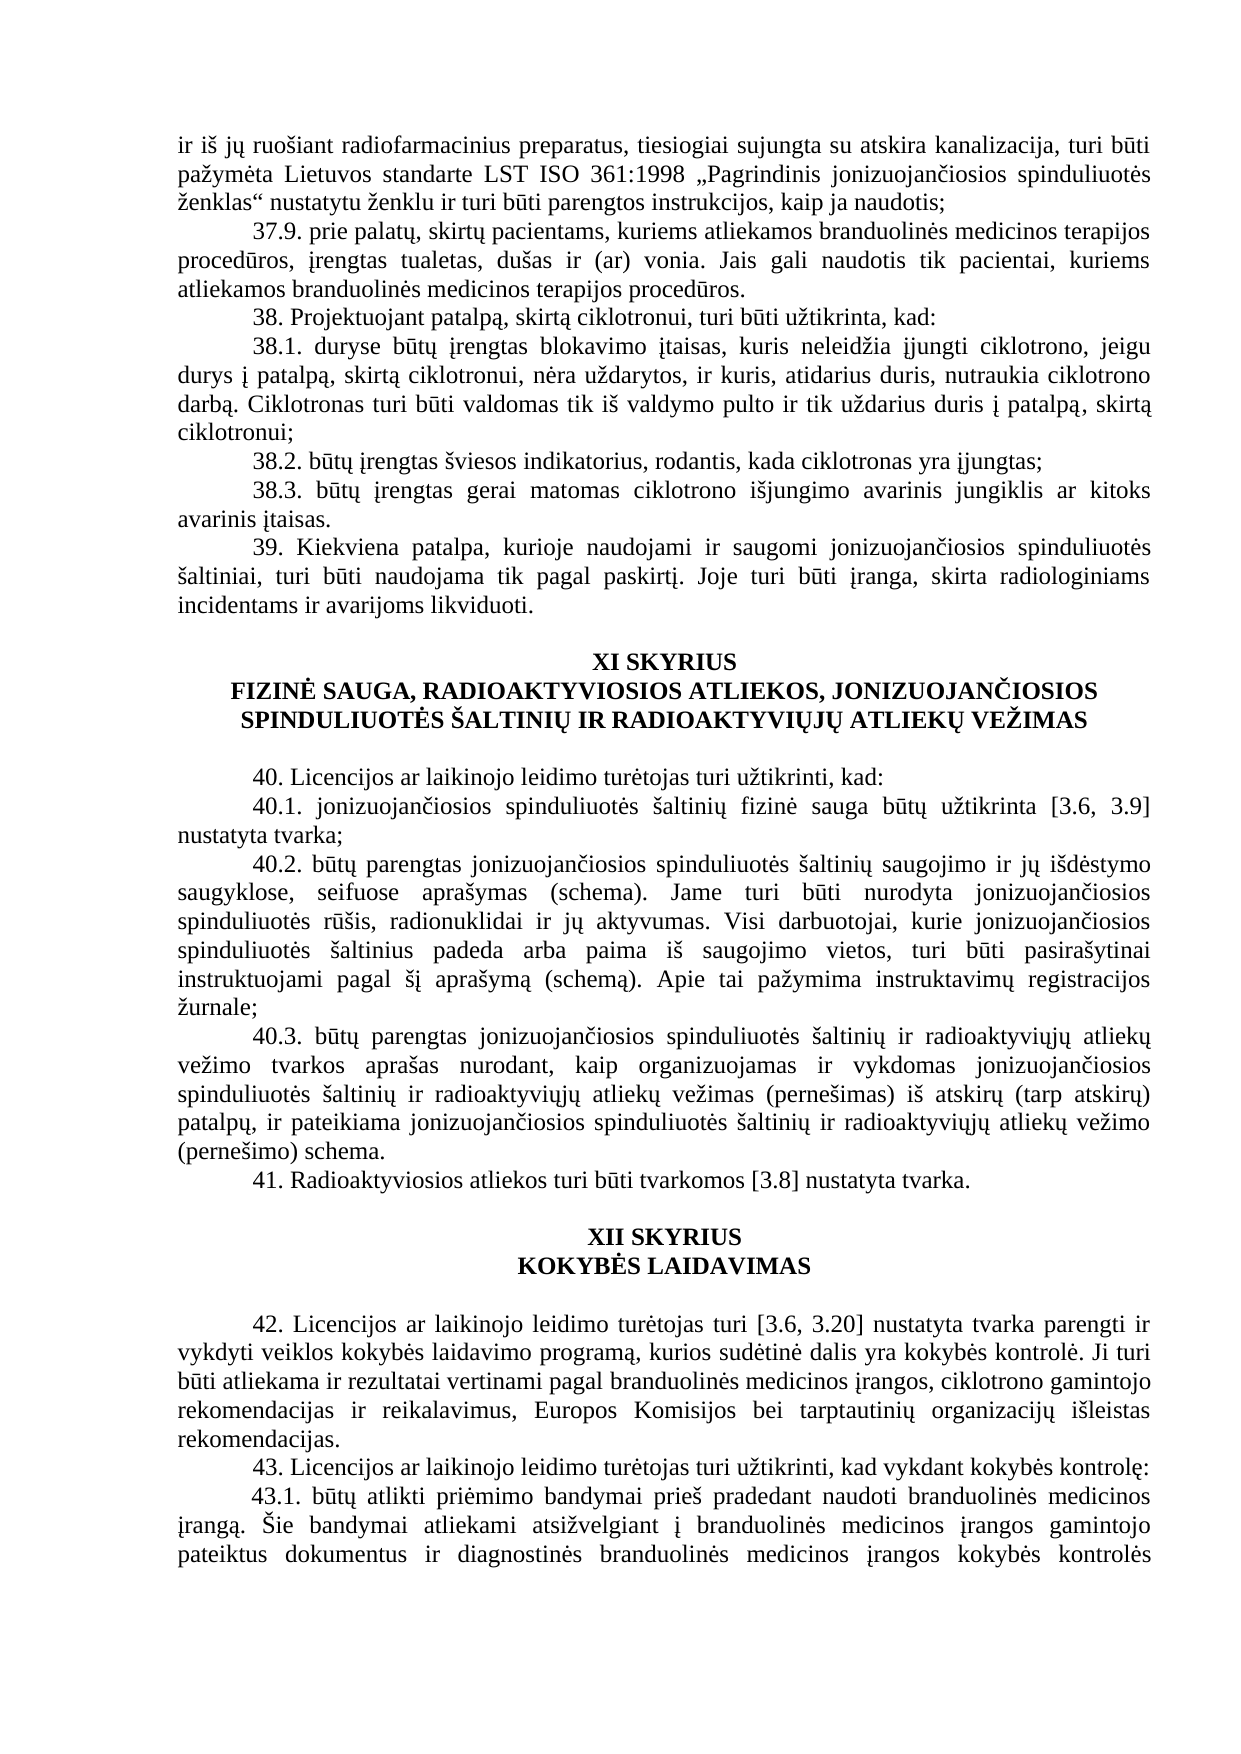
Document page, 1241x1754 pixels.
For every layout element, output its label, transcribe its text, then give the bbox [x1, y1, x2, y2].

text 40.2. būtų parengtas jonizuojančiosios spinduliuotės šaltinių saugojimo ir jų išdėstymo saugyklose, seifuose aprašymas (schema). Jame turi būti nurodyta jonizuojančiosios spinduliuotės rūšis, radionuklidai ir jų aktyvumas. Visi darbuotojai, kurie jonizuojančiosios spinduliuotės šaltinius padeda arba paima iš saugojimo vietos, turi būti pasirašytinai instruktuojami pagal šį aprašymą (schemą). Apie tai pažymima instruktavimų registracijos žurnale; [177, 849, 1152, 1021]
text 40. Licencijos ar laikinojo leidimo turėtojas turi užtikrinti, kad: [177, 762, 1152, 791]
text 42. Licencijos ar laikinojo leidimo turėtojas turi [3.6, 3.20] nustatyta tvarka parengti ir vykdyti veiklos kokybės laidavimo programą, kurios sudėtinė dalis yra kokybės kontrolė. Ji turi būti atliekama ir rezultatai vertinami pagal branduolinės medicinos įrangos, ciklotrono gamintojo rekomendacijas ir reikalavimus, Europos Komisijos bei tarptautinių organizacijų išleistas rekomendacijas. [177, 1309, 1152, 1452]
text XII SKYRIUS [177, 1222, 1152, 1251]
text XI SKYRIUS [177, 647, 1152, 676]
text ir iš jų ruošiant radiofarmacinius preparatus, tiesiogiai sujungta su atskira kanalizacija, turi būti pažymėta Lietuvos standarte LST ISO 361:1998 „Pagrindinis jonizuojančiosios spinduliuotės ženklas“ nustatytu ženklu ir turi būti parengtos instrukcijos, kaip ja naudotis; [177, 130, 1152, 216]
text 38.1. duryse būtų įrengtas blokavimo įtaisas, kuris neleidžia įjungti ciklotrono, jeigu durys į patalpą, skirtą ciklotronui, nėra uždarytos, ir kuris, atidarius duris, nutraukia ciklotrono darbą. Ciklotronas turi būti valdomas tik iš valdymo pulto ir tik uždarius duris į patalpą, skirtą ciklotronui; [177, 331, 1152, 446]
text kokybės laidavimas [177, 1251, 1152, 1280]
text 37.9. prie palatų, skirtų pacientams, kuriems atliekamos branduolinės medicinos terapijos procedūros, įrengtas tualetas, dušas ir (ar) vonia. Jais gali naudotis tik pacientai, kuriems atliekamos branduolinės medicinos terapijos procedūros. [177, 216, 1152, 302]
text 38.3. būtų įrengtas gerai matomas ciklotrono išjungimo avarinis jungiklis ar kitoks avarinis įtaisas. [177, 475, 1152, 532]
text FIZINĖ SAUGA, radioaktyviosios atliekos, jonizuojančiosios spinduliuotės šaltinių ir radioaktyviųjų atliekų vežimas [177, 676, 1152, 734]
text 41. Radioaktyviosios atliekos turi būti tvarkomos [3.8] nustatyta tvarka. [177, 1165, 1152, 1194]
text 39. Kiekviena patalpa, kurioje naudojami ir saugomi jonizuojančiosios spinduliuotės šaltiniai, turi būti naudojama tik pagal paskirtį. Joje turi būti įranga, skirta radiologiniams incidentams ir avarijoms likviduoti. [177, 532, 1152, 619]
text 38.2. būtų įrengtas šviesos indikatorius, rodantis, kada ciklotronas yra įjungtas; [177, 446, 1152, 475]
text 38. Projektuojant patalpą, skirtą ciklotronui, turi būti užtikrinta, kad: [177, 302, 1152, 331]
text 43. Licencijos ar laikinojo leidimo turėtojas turi užtikrinti, kad vykdant kokybės kontrolę: [177, 1452, 1152, 1481]
text 43.1. būtų atlikti priėmimo bandymai prieš pradedant naudoti branduolinės medicinos įrangą. Šie bandymai atliekami atsižvelgiant į branduolinės medicinos įrangos gamintojo pateiktus dokumentus ir diagnostinės branduolinės medicinos įrangos kokybės kontrolės [177, 1481, 1152, 1567]
text 40.1. jonizuojančiosios spinduliuotės šaltinių fizinė sauga būtų užtikrinta [3.6, 3.9] nustatyta tvarka; [177, 791, 1152, 849]
text 40.3. būtų parengtas jonizuojančiosios spinduliuotės šaltinių ir radioaktyviųjų atliekų vežimo tvarkos aprašas nurodant, kaip organizuojamas ir vykdomas jonizuojančiosios spinduliuotės šaltinių ir radioaktyviųjų atliekų vežimas (pernešimas) iš atskirų (tarp atskirų) patalpų, ir pateikiama jonizuojančiosios spinduliuotės šaltinių ir radioaktyviųjų atliekų vežimo (pernešimo) schema. [177, 1021, 1152, 1165]
